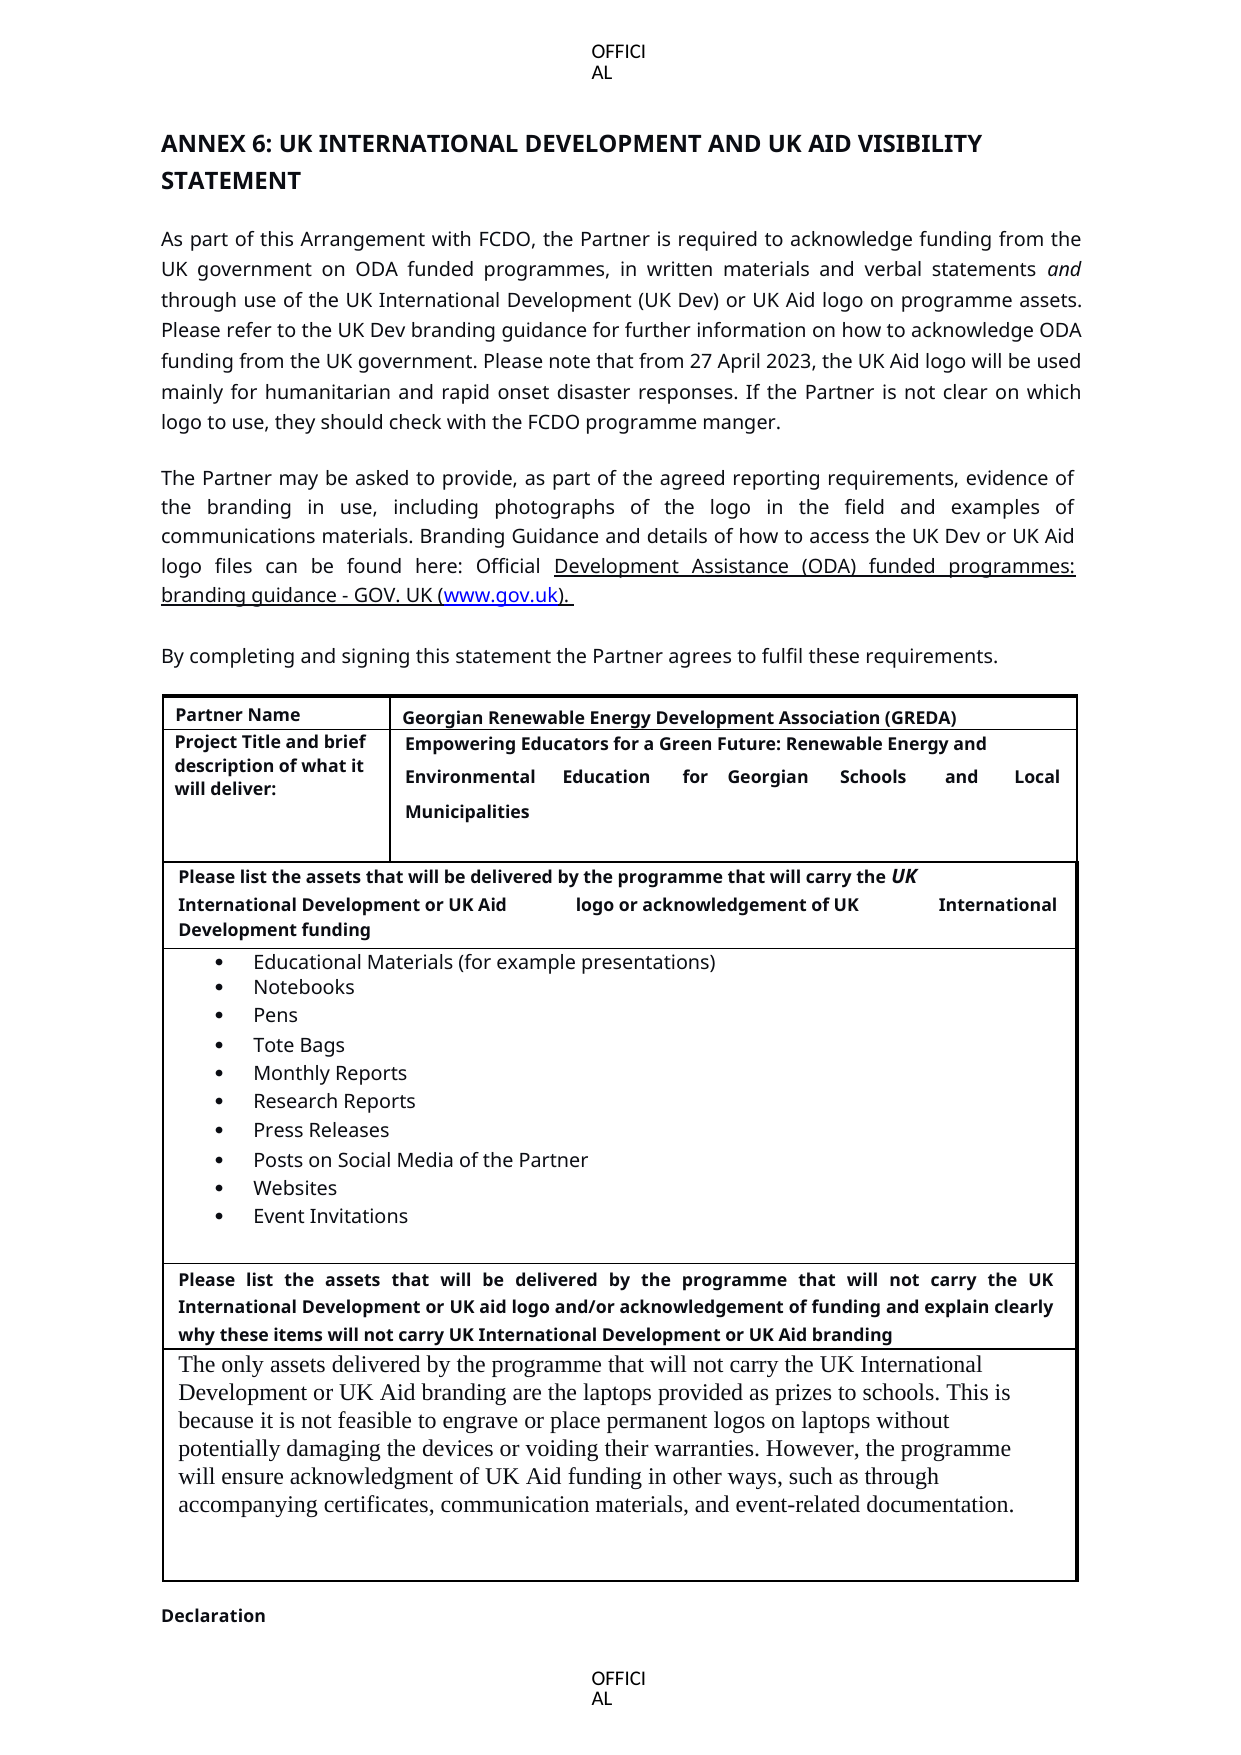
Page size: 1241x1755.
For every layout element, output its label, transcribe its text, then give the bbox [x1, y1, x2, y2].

table_cell Educational Materials (for example presentations) Notebooks Pens Tote Bags Monthly Reports Research Reports Press Releases Posts on Social Media of the Partner Websites Event Invitations [164, 949, 1075, 1262]
text Declaration [161, 1603, 1098, 1627]
table_cell The only assets delivered by the programme that will not carry the UK International Development or UK Aid branding are the laptops provided as prizes to schools. This is because it is not feasible to engrave or place permanent logos on laptops without potentially damaging the devices or voiding their warranties. However, the programme will ensure acknowledgment of UK Aid funding in other ways, such as through accompanying certificates, communication materials, and event-related documentation. [164, 1350, 1075, 1580]
text As part of this Arrangement with FCDO, the Partner is required to acknowledge funding from the UK government on ODA funded programmes, in written materials and verbal statements and through use of the UK International Development (UK Dev) or UK Aid logo on programme assets. Please refer to the UK Dev branding guidance for further information on how to acknowledge ODA funding from the UK government. Please note that from 27 April 2023, the UK Aid logo will be used mainly for humanitarian and rapid onset disaster responses. If the Partner is not clear on which logo to use, they should check with the FCDO programme manger. [161, 222, 1083, 436]
table_cell Please list the assets that will be delivered by the programme that will not carry the UK International Development or UK aid logo and/or acknowledgement of funding and explain clearly why these items will not carry UK International Development or UK Aid branding [164, 1264, 1075, 1348]
table_cell Please list the assets that will be delivered by the programme that will carry the UK International Development or UK Aid logo or acknowledgement of UK International Development funding [164, 863, 1075, 948]
table_header Georgian Renewable Energy Development Association (GREDA) [391, 698, 1076, 728]
text By completing and signing this statement the Partner agrees to fulfil these requirements. [161, 643, 1098, 668]
table_cell Project Title and brief description of what it will deliver: [164, 730, 389, 861]
text ANNEX 6: UK INTERNATIONAL DEVELOPMENT AND UK AID VISIBILITY STATEMENT [161, 123, 1008, 197]
table_cell Empowering Educators for a Green Future: Renewable Energy and Environmental Education for Georgian Schools and Local Municipalities [391, 730, 1076, 861]
text The Partner may be asked to provide, as part of the agreed reporting requirements, evidence of the branding in use, including photographs of the logo in the field and examples of communications materials. Branding Guidance and details of how to access the UK Dev or UK Aid logo files can be found here: Official Development Assistance (ODA) funded programmes: branding guidance - GOV. UK (www.gov.uk). [161, 462, 1076, 608]
table_header Partner Name [164, 698, 389, 728]
